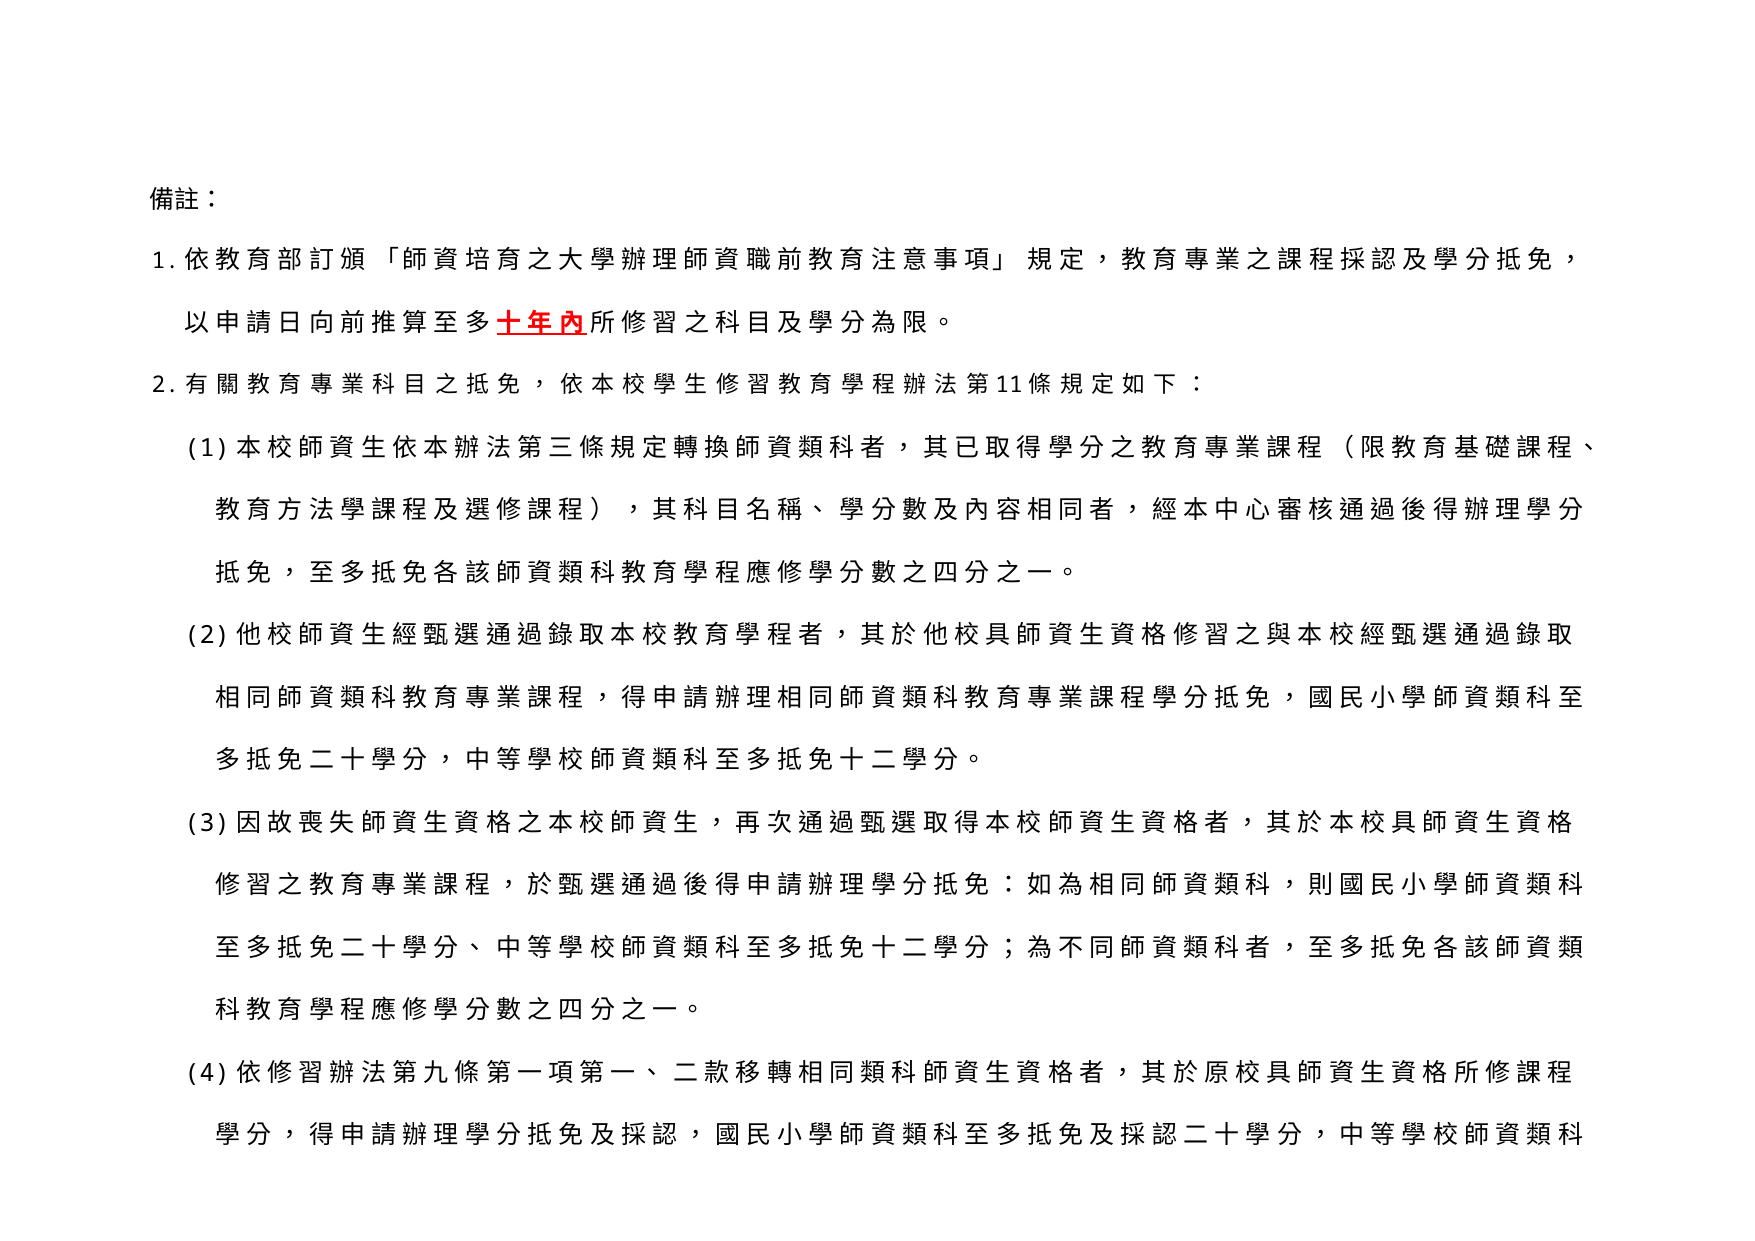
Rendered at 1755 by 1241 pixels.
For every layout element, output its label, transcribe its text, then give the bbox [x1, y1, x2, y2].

text (4)依修習辦法第九條第一項第一、二款移轉相同類科師資生資格者，其於原校具師資生資格所修課程學分，得申請辦理學分抵免及採認，國民小學師資類科至多抵免及採認二十學分，中等學校師資類科 [174, 1029, 1587, 1154]
text (3)因故喪失師資生資格之本校師資生，再次通過甄選取得本校師資生資格者，其於本校具師資生資格修習之教育專業課程，於甄選通過後得申請辦理學分抵免：如為相同師資類科，則國民小學師資類科至多抵免二十學分、中等學校師資類科至多抵免十二學分；為不同師資類科者，至多抵免各該師資類科教育學程應修學分數之四分之一。 [174, 779, 1587, 1029]
text (2)他校師資生經甄選通過錄取本校教育學程者，其於他校具師資生資格修習之與本校經甄選通過錄取相同師資類科教育專業課程，得申請辦理相同師資類科教育專業課程學分抵免，國民小學師資類科至多抵免二十學分，中等學校師資類科至多抵免十二學分。 [174, 591, 1587, 779]
text 2.有關教育專業科目之抵免，依本校學生修習教育學程辦法第11條規定如下： [149, 341, 1587, 404]
text 備註： [149, 180, 1587, 216]
text (1)本校師資生依本辦法第三條規定轉換師資類科者，其已取得學分之教育專業課程（限教育基礎課程、教育方法學課程及選修課程），其科目名稱、學分數及內容相同者，經本中心審核通過後得辦理學分抵免，至多抵免各該師資類科教育學程應修學分數之四分之一。 [174, 404, 1587, 591]
text 1.依教育部訂頒「師資培育之大學辦理師資職前教育注意事項」規定，教育專業之課程採認及學分抵免，以申請日向前推算至多十年內所修習之科目及學分為限。 [149, 216, 1587, 341]
